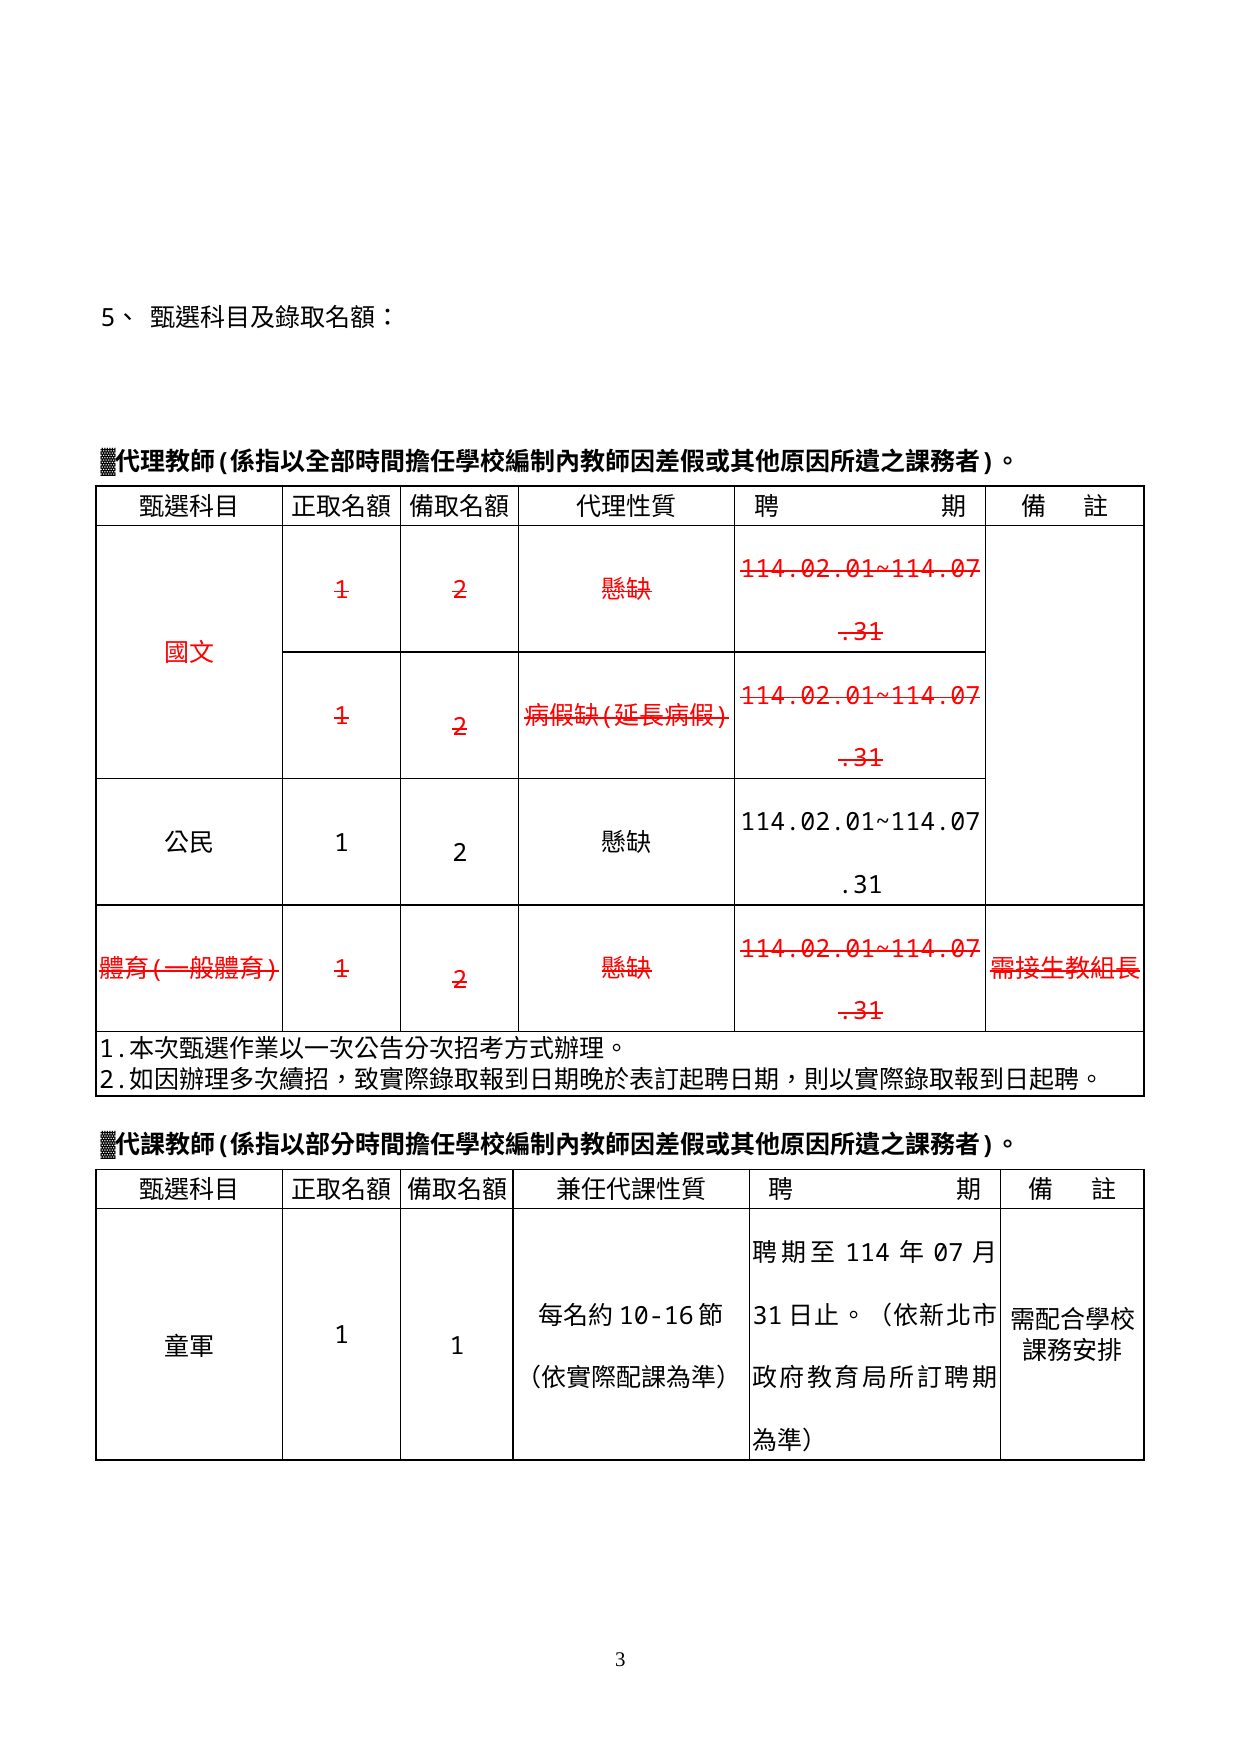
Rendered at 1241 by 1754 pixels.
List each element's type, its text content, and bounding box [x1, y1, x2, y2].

table_cell 114.02.01~114.07.31 [735, 906, 985, 1031]
table_cell 1 [283, 906, 400, 1031]
list 甄選科目及錄取名額： [100, 274, 1140, 336]
table_header 甄選科目 [97, 487, 282, 524]
table_header 甄選科目 [97, 1170, 282, 1208]
table_cell 2 [401, 653, 518, 778]
table_header 正取名額 [283, 1170, 400, 1208]
table_header 兼任代課性質 [514, 1170, 749, 1208]
table_cell [986, 526, 1143, 904]
table_cell 1.本次甄選作業以一次公告分次招考方式辦理。 2.如因辦理多次續招，致實際錄取報到日期晚於表訂起聘日期，則以實際錄取報到日起聘。 [97, 1032, 1143, 1095]
table_cell 聘期至114年07月31日止。（依新北市政府教育局所訂聘期為準） [750, 1209, 1000, 1459]
table_header 正取名額 [283, 487, 400, 524]
table_cell 懸缺 [519, 526, 734, 651]
table_header 備取名額 [401, 487, 518, 524]
table_cell 114.02.01~114.07.31 [735, 526, 985, 651]
table_cell 1 [283, 526, 400, 651]
table_cell 114.02.01~114.07.31 [735, 779, 985, 904]
table_cell 2 [401, 906, 518, 1031]
table_cell 2 [401, 779, 518, 904]
table_cell 需接生教組長 [986, 906, 1143, 1031]
table_cell 病假缺(延長病假) [519, 653, 734, 778]
text ▓代課教師(係指以部分時間擔任學校編制內教師因差假或其他原因所遺之課務者)。 [100, 1101, 1140, 1164]
text ▓代理教師(係指以全部時間擔任學校編制內教師因差假或其他原因所遺之課務者)。 [100, 418, 1140, 481]
table_cell 114.02.01~114.07.31 [735, 653, 985, 778]
table_cell 1 [283, 779, 400, 904]
table_cell 1 [283, 1209, 400, 1459]
table_header 備 註 [1001, 1170, 1143, 1208]
table_header 聘 期 [750, 1170, 1000, 1208]
table_header 代理性質 [519, 487, 734, 524]
table_cell 公民 [97, 779, 282, 904]
table_cell 懸缺 [519, 906, 734, 1031]
table_cell 1 [401, 1209, 512, 1459]
table_cell 懸缺 [519, 779, 734, 904]
table_cell 1 [283, 653, 400, 778]
table_header 聘 期 [735, 487, 985, 524]
table_cell 國文 [97, 526, 282, 778]
table_cell 2 [401, 526, 518, 651]
table_cell 每名約10-16節 （依實際配課為準） [514, 1209, 749, 1459]
table_cell 需配合學校課務安排 [1001, 1209, 1143, 1459]
table_cell 童軍 [97, 1209, 282, 1459]
table_cell 體育(一般體育) [97, 906, 282, 1031]
table_header 備 註 [986, 487, 1143, 524]
table_header 備取名額 [401, 1170, 512, 1208]
